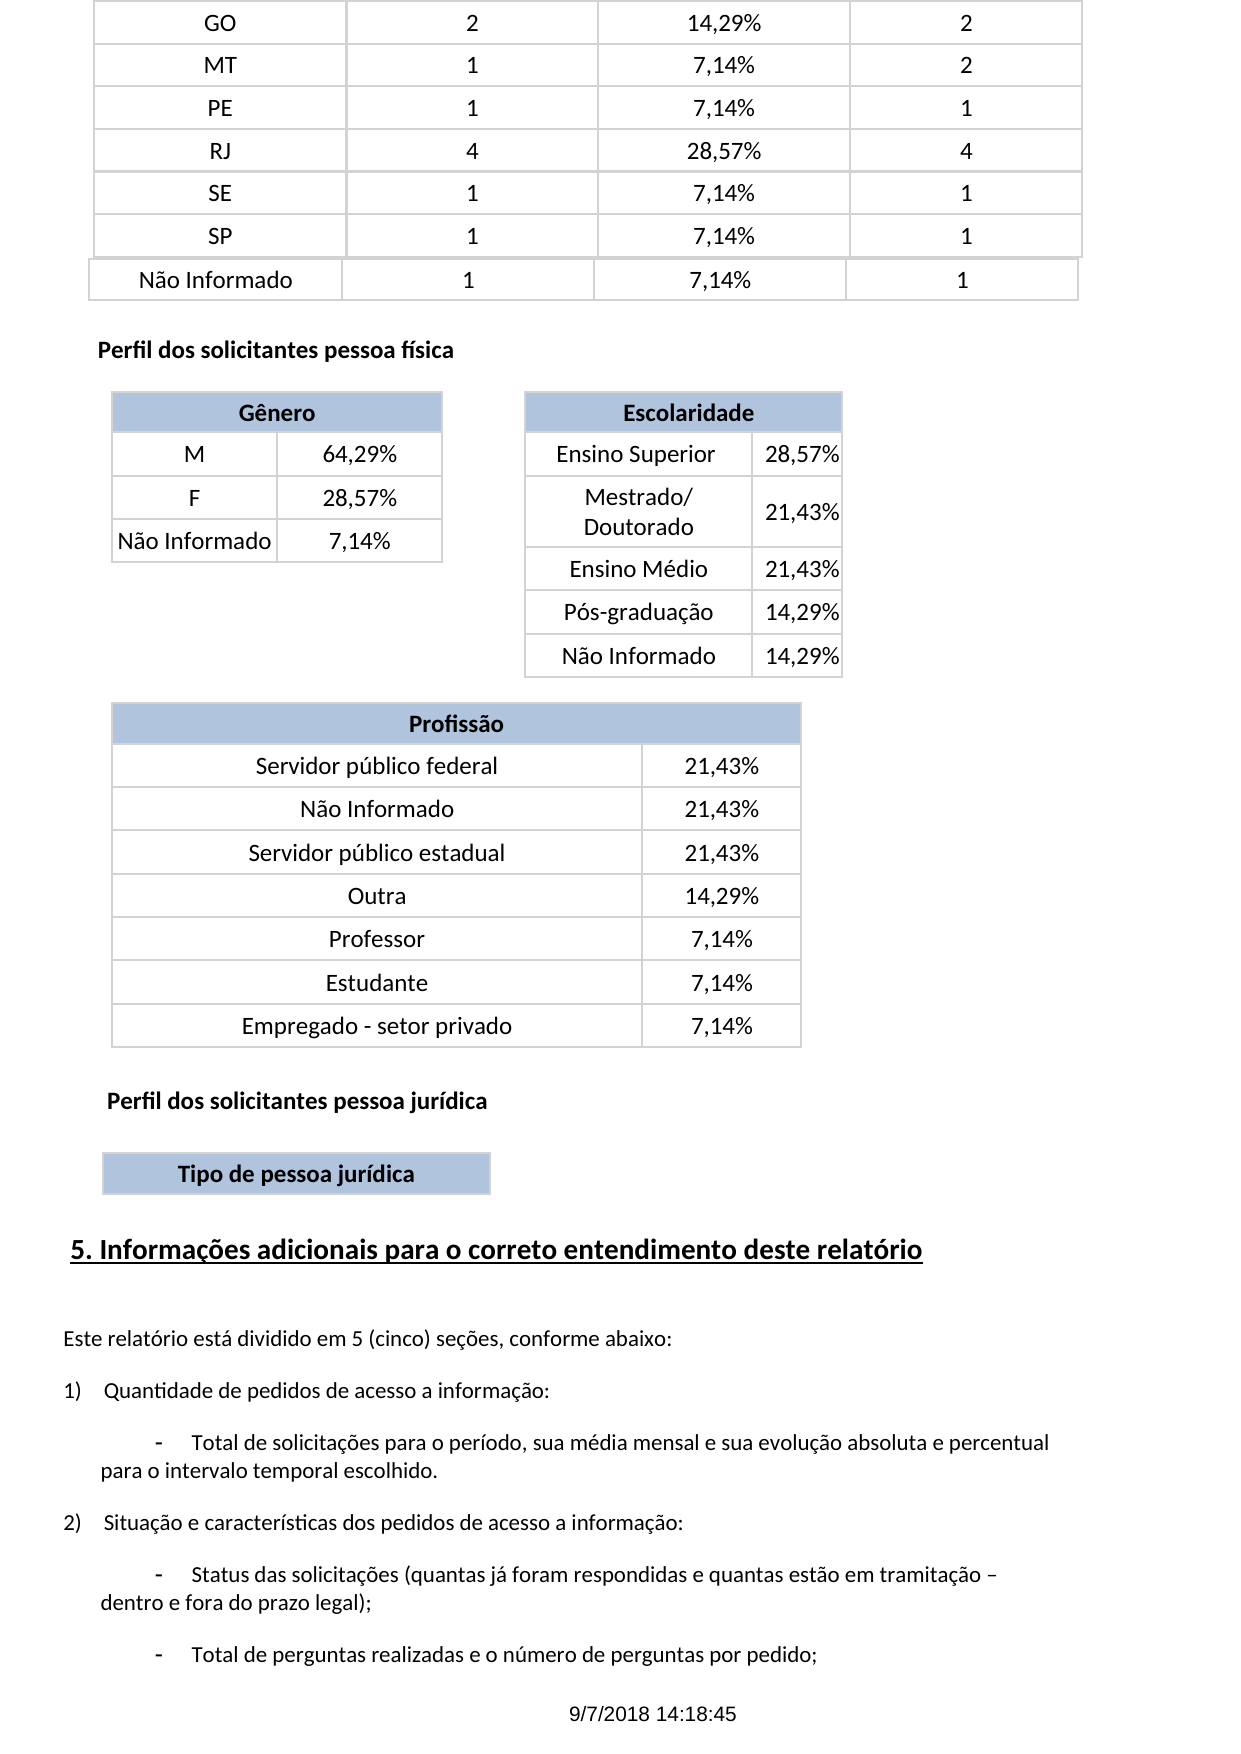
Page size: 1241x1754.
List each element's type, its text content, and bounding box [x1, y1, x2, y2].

table_cell [71, 678, 75, 702]
table_cell [497, 1120, 525, 1152]
table_cell [617, 1120, 801, 1152]
table_cell [103, 1120, 112, 1152]
table_cell [75, 301, 80, 331]
table_cell [1153, 1120, 1163, 1152]
table_cell [1110, 1152, 1114, 1195]
table_cell [617, 678, 801, 702]
table_cell [968, 1281, 1103, 1320]
table_cell [89, 1048, 94, 1081]
table_cell [1168, 301, 1181, 331]
table_cell [94, 1152, 98, 1195]
table_cell [525, 301, 606, 331]
table_cell [968, 1120, 1103, 1152]
table_cell [85, 678, 89, 702]
table_cell [80, 702, 84, 1048]
table_cell [1104, 702, 1110, 1048]
table_cell [75, 1281, 80, 1320]
table_cell 1 [348, 173, 597, 213]
table_cell [85, 1048, 89, 1081]
table_header 7,14% [595, 260, 845, 298]
table_cell [919, 1120, 967, 1152]
table_cell [66, 0, 71, 258]
table_cell [968, 1081, 1103, 1120]
table_cell [94, 1195, 98, 1227]
table_cell 7,14% [643, 1005, 800, 1046]
table_cell [525, 1120, 606, 1152]
table_cell [525, 1195, 606, 1227]
table_cell [611, 301, 617, 331]
table_header Profissão [113, 704, 800, 743]
table_cell [1163, 1120, 1167, 1152]
table_cell [75, 1152, 80, 1195]
table_cell F [113, 477, 276, 518]
table_cell [1163, 678, 1167, 702]
table_cell [1153, 1081, 1163, 1120]
table_cell [1119, 1195, 1153, 1227]
table_cell [71, 0, 75, 258]
table_cell [103, 564, 112, 678]
table_cell 7,14% [599, 215, 849, 256]
table_cell Servidor público federal [113, 745, 641, 786]
table_cell [852, 331, 898, 369]
table_cell [525, 369, 606, 391]
table_cell [1119, 1048, 1153, 1081]
table_cell [71, 258, 75, 301]
table_cell [1153, 391, 1163, 563]
table_cell [80, 1048, 84, 1081]
table_cell [1153, 1048, 1163, 1081]
table_cell [75, 0, 80, 258]
table_cell [59, 0, 66, 258]
table_cell [852, 369, 898, 391]
table_cell [1168, 258, 1181, 301]
table_cell [1110, 564, 1114, 678]
table_cell [1168, 1081, 1181, 1120]
table_cell [1168, 1048, 1181, 1081]
table_cell [112, 564, 123, 678]
table_cell 1 [348, 87, 597, 128]
table_cell [71, 331, 75, 369]
table_cell [89, 0, 93, 258]
table_cell 7,14% [278, 520, 441, 561]
table_cell [1104, 391, 1110, 563]
table_cell [611, 1081, 617, 1120]
table_cell [1104, 301, 1110, 331]
table_cell [66, 1048, 71, 1081]
table_cell [71, 1120, 75, 1152]
table_header Gênero [113, 393, 441, 431]
table_cell [898, 391, 919, 563]
table_cell [818, 678, 842, 702]
table_cell [1110, 678, 1114, 702]
table_cell [98, 369, 103, 391]
table_cell [59, 1081, 66, 1120]
table_cell [112, 1048, 123, 1081]
table_cell [98, 1120, 103, 1152]
table_cell [497, 564, 524, 678]
table_cell [459, 678, 497, 702]
table_cell [112, 1281, 123, 1320]
table_cell [98, 564, 103, 678]
table_cell 64,29% [278, 433, 441, 474]
table_cell [818, 1081, 842, 1120]
table_cell [89, 301, 94, 331]
table_cell [103, 369, 112, 391]
table_cell [617, 1081, 801, 1120]
table_cell [1104, 1281, 1110, 1320]
table_cell [606, 1120, 611, 1152]
table_cell [59, 564, 66, 678]
table_cell 14,29% [643, 875, 800, 916]
table_cell [71, 1152, 75, 1195]
table_cell [852, 1281, 898, 1320]
table_cell [66, 1152, 71, 1195]
table_cell [1110, 1320, 1114, 1695]
table_cell [1119, 1120, 1153, 1152]
table_cell [1163, 1227, 1167, 1281]
table_cell [94, 301, 98, 331]
table_cell 28,57% [278, 477, 441, 518]
table_cell [801, 301, 818, 331]
table_cell [1119, 369, 1153, 391]
table_cell [75, 1081, 80, 1120]
table_cell 21,43% [643, 788, 800, 829]
table_cell [1153, 331, 1163, 369]
table_cell [1110, 702, 1114, 1048]
table_cell [71, 1081, 75, 1120]
table_cell [1104, 678, 1110, 702]
table_cell [525, 678, 606, 702]
table_cell [1163, 702, 1167, 1048]
table_cell [852, 702, 898, 1048]
table_cell [1163, 391, 1167, 563]
table_cell [1168, 369, 1181, 391]
table_cell [1153, 1281, 1163, 1320]
table_cell [617, 1048, 801, 1081]
table_cell [557, 1081, 611, 1120]
table_cell [66, 678, 71, 702]
table_cell [1168, 564, 1181, 678]
table_cell [1119, 1281, 1153, 1320]
table_cell [497, 301, 525, 331]
table_cell [842, 1048, 852, 1081]
table_cell [1115, 391, 1119, 563]
table_cell [1163, 1281, 1167, 1320]
table_cell [842, 369, 852, 391]
table_cell [94, 1048, 98, 1081]
table_cell [89, 1081, 94, 1120]
table_cell [103, 1048, 112, 1081]
table_header Este relatório está dividido em 5 (cinco) seções, conforme abaixo: 1) Quantidade de pedidos de acesso a informação:  Total de solicitações para o período, sua média mensal e sua evolução absoluta e percentual para o intervalo temporal escolhido. 2) Situação e características dos pedidos de acesso a informação:  Status das solicitações (quantas já foram respondidas e quantas estão em tramitação – dentro e fora do prazo legal);  Total de perguntas realizadas e o número de perguntas por pedido; [59, 1320, 1057, 1695]
table_cell [852, 1120, 898, 1152]
table_cell [1168, 678, 1181, 702]
table_cell [1168, 1320, 1181, 1695]
table_cell 7,14% [599, 173, 849, 213]
table_cell [459, 564, 497, 678]
table_cell [372, 301, 459, 331]
table_header Perfil dos solicitantes pessoa física [94, 331, 548, 369]
table_cell [85, 0, 89, 258]
table_cell [459, 369, 497, 391]
table_cell [85, 1152, 89, 1195]
table_cell [1119, 1320, 1153, 1695]
table_cell [71, 391, 75, 563]
table_cell [98, 1152, 102, 1195]
table_cell [80, 331, 84, 369]
table_cell [89, 331, 94, 369]
table_cell [617, 331, 801, 369]
table_cell [491, 1152, 919, 1195]
table_cell [898, 1048, 919, 1081]
table_cell [75, 1120, 80, 1152]
table_cell [1115, 1081, 1119, 1120]
table_cell [459, 1281, 497, 1320]
table_cell [123, 1048, 372, 1081]
table_cell 21,43% [753, 548, 841, 589]
table_cell [1153, 301, 1163, 331]
table_cell [80, 391, 84, 563]
table_cell Empregado - setor privado [113, 1005, 641, 1046]
table_cell [89, 1195, 94, 1227]
table_cell [1163, 1081, 1167, 1120]
table_cell [801, 1195, 818, 1227]
table_cell [842, 702, 852, 1048]
table_cell [842, 331, 852, 369]
table_cell Outra [113, 875, 641, 916]
table_cell [98, 1195, 103, 1227]
table_cell [818, 1048, 842, 1081]
table_cell [71, 1048, 75, 1081]
table_cell [842, 678, 852, 702]
table_cell [123, 564, 372, 678]
table_cell [919, 301, 967, 331]
table_cell [85, 301, 89, 331]
table_cell [606, 1281, 611, 1320]
table_header 5. Informações adicionais para o correto entendimento deste relatório [66, 1227, 1060, 1273]
table_cell [1119, 331, 1153, 369]
table_cell 1 [851, 215, 1081, 256]
table_cell [1115, 1120, 1119, 1152]
table_cell [66, 1281, 71, 1320]
table_cell [1153, 1227, 1163, 1281]
table_cell [1104, 331, 1110, 369]
table_cell [59, 1227, 66, 1281]
table_cell [75, 369, 80, 391]
table_cell [112, 678, 123, 702]
table_cell [112, 1120, 123, 1152]
table_cell [103, 301, 112, 331]
table_cell [80, 1081, 84, 1120]
table_cell [1153, 678, 1163, 702]
table_cell [852, 564, 898, 678]
table_cell [1119, 0, 1153, 258]
table_cell 2 [851, 2, 1081, 43]
table_cell [59, 369, 66, 391]
table_cell SE [95, 173, 345, 213]
table_cell [59, 1120, 66, 1152]
table_cell [801, 1120, 818, 1152]
table_cell [611, 1120, 617, 1152]
table_cell [75, 702, 80, 1048]
table_cell [617, 1281, 801, 1320]
table_cell [968, 369, 1103, 391]
table_cell [1163, 1152, 1167, 1195]
table_cell [1115, 702, 1119, 1048]
table_cell [112, 301, 123, 331]
table_cell [123, 1195, 372, 1227]
table_header Escolaridade [526, 393, 841, 431]
table_cell [59, 301, 66, 331]
table_cell [459, 1120, 497, 1152]
table_cell [89, 391, 94, 563]
table_cell [94, 1081, 98, 1120]
table_cell [1168, 1227, 1181, 1281]
table_cell [1104, 1048, 1110, 1081]
table_cell [59, 331, 66, 369]
table_cell MT [95, 45, 345, 85]
table_cell [611, 331, 617, 369]
table_cell [75, 391, 80, 563]
table_cell [898, 301, 919, 331]
table_cell [123, 1281, 372, 1320]
table_cell [98, 301, 103, 331]
table_cell [968, 331, 1103, 369]
table_cell [112, 1195, 123, 1227]
table_cell [919, 1081, 967, 1120]
table_cell [818, 331, 842, 369]
table_cell [611, 1048, 617, 1081]
table_cell 2 [851, 45, 1081, 85]
table_cell [85, 331, 89, 369]
table_cell [372, 1281, 459, 1320]
table_cell [80, 1281, 84, 1320]
table_cell [842, 301, 852, 331]
table_cell [898, 1081, 919, 1120]
table_cell 7,14% [599, 45, 849, 85]
table_cell [919, 391, 967, 563]
table_cell [94, 1281, 98, 1320]
table_cell [919, 1048, 967, 1081]
table_header Tipo de pessoa jurídica [104, 1154, 489, 1193]
table_cell [71, 1195, 75, 1227]
table_cell [71, 1281, 75, 1320]
table_cell [80, 564, 84, 678]
table_cell [968, 301, 1103, 331]
table_cell [372, 1120, 459, 1152]
table_cell [1115, 331, 1119, 369]
table_cell [66, 1120, 71, 1152]
table_cell Professor [113, 918, 641, 959]
table_cell [1057, 1320, 1110, 1695]
table_cell [1153, 1195, 1163, 1227]
table_cell Não Informado [113, 788, 641, 829]
table_cell [548, 331, 606, 369]
table_cell [801, 1048, 818, 1081]
table_cell [89, 564, 94, 678]
table_cell [1119, 1081, 1153, 1120]
table_cell [1168, 1195, 1181, 1227]
table_cell 28,57% [753, 433, 841, 474]
table_cell SP [95, 215, 345, 256]
table_cell [1110, 1195, 1114, 1227]
table_cell [1119, 391, 1153, 563]
table_cell 14,29% [753, 591, 841, 632]
table_cell [842, 1281, 852, 1320]
table_cell [123, 678, 372, 702]
table_cell [617, 301, 801, 331]
table_cell Não Informado [113, 520, 276, 561]
table_cell [75, 258, 80, 301]
table_cell [611, 1281, 617, 1320]
table_cell [85, 1081, 89, 1120]
table_cell [372, 678, 459, 702]
table_cell [98, 1048, 103, 1081]
table_cell [459, 1048, 497, 1081]
table_cell [1119, 1152, 1153, 1195]
table_cell [852, 301, 898, 331]
table_cell [611, 678, 617, 702]
table_cell [1168, 1281, 1181, 1320]
table_cell [1110, 1048, 1114, 1081]
table_cell [1104, 564, 1110, 678]
table_cell [968, 1048, 1103, 1081]
table_cell [525, 1048, 606, 1081]
table_cell [1153, 258, 1163, 301]
table_cell [852, 1081, 898, 1120]
table_cell 21,43% [753, 477, 841, 546]
table_cell [75, 331, 80, 369]
table_cell [898, 564, 919, 678]
table_cell [372, 1195, 459, 1227]
table_cell Estudante [113, 961, 641, 1003]
table_cell [80, 1120, 84, 1152]
table_cell [85, 702, 89, 1048]
table_cell [1079, 258, 1119, 301]
table_cell Mestrado/Doutorado [526, 477, 751, 546]
table_cell [1115, 1281, 1119, 1320]
table_cell [1168, 1152, 1181, 1195]
table_cell Pós-graduação [526, 591, 751, 632]
table_cell [801, 678, 818, 702]
table_cell [75, 678, 80, 702]
table_cell [919, 1281, 967, 1320]
table_cell 7,14% [643, 918, 800, 959]
table_cell [968, 564, 1103, 678]
table_cell [606, 1048, 611, 1081]
table_cell [372, 369, 459, 391]
table_cell [852, 391, 898, 563]
table_cell [85, 1281, 89, 1320]
table_cell [1163, 1195, 1167, 1227]
table_cell [59, 1195, 66, 1227]
table_cell [968, 1195, 1103, 1227]
table_cell [611, 369, 617, 391]
table_cell 28,57% [599, 130, 849, 170]
table_cell GO [95, 2, 345, 43]
table_cell [1168, 1120, 1181, 1152]
table_cell [818, 1120, 842, 1152]
table_cell [898, 678, 919, 702]
table_cell [852, 1048, 898, 1081]
table_cell [98, 702, 103, 1048]
table_cell [606, 301, 611, 331]
table_cell [898, 1195, 919, 1227]
table_cell [1163, 0, 1167, 258]
table_cell [71, 369, 75, 391]
table_cell [1153, 1320, 1163, 1695]
table_cell [606, 1195, 611, 1227]
table_cell [617, 369, 801, 391]
table_cell [98, 1281, 103, 1320]
table_cell M [113, 433, 276, 474]
table_cell [1115, 678, 1119, 702]
table_cell [71, 702, 75, 1048]
table_cell 4 [348, 130, 597, 170]
table_cell [59, 1281, 66, 1320]
table_cell [1115, 1152, 1119, 1195]
table_cell [919, 1195, 967, 1227]
table_cell [94, 702, 98, 1048]
table_cell [919, 702, 967, 1048]
table_cell [1119, 678, 1153, 702]
table_cell [968, 1152, 1103, 1195]
table_cell [103, 678, 112, 702]
table_cell [617, 1195, 801, 1227]
table_cell [497, 369, 525, 391]
table_cell [94, 1120, 98, 1152]
table_cell [459, 1195, 497, 1227]
table_cell [1110, 1081, 1114, 1120]
table_cell [1115, 1195, 1119, 1227]
table_cell [497, 391, 524, 563]
table_cell [66, 331, 71, 369]
table_cell [1119, 258, 1153, 301]
table_cell [1163, 331, 1167, 369]
table_cell [66, 564, 71, 678]
table_cell 14,29% [753, 635, 841, 676]
table_cell 7,14% [599, 87, 849, 128]
table_cell [80, 301, 84, 331]
table_cell [898, 702, 919, 1048]
table_cell [1104, 1195, 1110, 1227]
table_cell [852, 678, 898, 702]
table_cell [1153, 1152, 1163, 1195]
table_cell [919, 564, 967, 678]
table_cell [968, 702, 1103, 1048]
table_cell [1153, 0, 1163, 258]
table_cell [1168, 391, 1181, 563]
table_header 1 [343, 260, 593, 298]
table_cell [968, 678, 1103, 702]
table_cell [443, 391, 497, 563]
table_cell [89, 1120, 94, 1152]
table_cell [842, 1120, 852, 1152]
table_cell [1104, 369, 1110, 391]
table_cell [497, 678, 525, 702]
table_cell [66, 369, 71, 391]
table_cell [1119, 1227, 1153, 1281]
table_cell [842, 1081, 852, 1120]
table_cell [1163, 1048, 1167, 1081]
table_cell [1115, 1227, 1119, 1281]
table_cell [919, 678, 967, 702]
table_cell [843, 391, 852, 563]
table_cell [1163, 301, 1167, 331]
table_cell [1104, 1081, 1110, 1120]
table_cell 21,43% [643, 831, 800, 873]
table_cell 7,14% [643, 961, 800, 1003]
table_cell [123, 1120, 372, 1152]
table_cell [80, 0, 84, 258]
table_cell [1153, 564, 1163, 678]
table_cell [459, 301, 497, 331]
table_cell [968, 391, 1103, 563]
table_cell [1115, 1048, 1119, 1081]
table_cell [59, 678, 66, 702]
table_cell [525, 1281, 606, 1320]
table_cell [59, 1152, 66, 1195]
table_cell [818, 1195, 842, 1227]
table_cell [85, 391, 89, 563]
table_cell [66, 391, 71, 563]
table_cell [94, 678, 98, 702]
table_cell [94, 564, 98, 678]
table_cell [842, 1195, 852, 1227]
table_cell [497, 1281, 525, 1320]
table_cell [1110, 1120, 1114, 1152]
table_cell 2 [348, 2, 597, 43]
table_cell [103, 1281, 112, 1320]
table_cell [843, 564, 852, 678]
table_cell [497, 1195, 525, 1227]
table_cell [85, 1120, 89, 1152]
table_cell [1104, 1120, 1110, 1152]
table_cell [898, 369, 919, 391]
table_cell [372, 564, 459, 678]
table_cell [66, 1227, 1114, 1281]
table_cell [1110, 391, 1114, 563]
table_header Não Informado [90, 260, 341, 298]
table_cell [59, 1048, 66, 1081]
table_cell [1119, 301, 1153, 331]
table_cell 1 [348, 45, 597, 85]
table_cell [89, 678, 94, 702]
table_cell [606, 331, 611, 369]
table_cell [98, 1081, 103, 1120]
table_cell [1168, 331, 1181, 369]
table_cell [66, 1081, 71, 1120]
table_cell [112, 369, 123, 391]
table_cell [898, 1281, 919, 1320]
table_cell 21,43% [643, 745, 800, 786]
table_cell [801, 331, 818, 369]
table_cell [80, 1195, 84, 1227]
table_cell [818, 1281, 842, 1320]
table_cell [80, 369, 84, 391]
table_cell [75, 1048, 80, 1081]
table_cell RJ [95, 130, 345, 170]
table_cell PE [95, 87, 345, 128]
table_cell [1115, 369, 1119, 391]
table_cell [1083, 0, 1119, 258]
table_cell [898, 1120, 919, 1152]
table_cell [103, 702, 111, 1048]
table_cell [59, 702, 66, 1048]
table_cell [80, 258, 84, 301]
table_cell [89, 1152, 94, 1195]
table_cell [71, 564, 75, 678]
table_cell [59, 391, 66, 563]
table_cell [1153, 369, 1163, 391]
table_cell [1163, 369, 1167, 391]
table_cell [71, 301, 75, 331]
table_cell [75, 1195, 80, 1227]
table_header Perfil dos solicitantes pessoa jurídica [103, 1081, 557, 1120]
table_cell [1115, 1320, 1119, 1695]
table_cell [1115, 564, 1119, 678]
table_cell [85, 564, 89, 678]
table_cell [919, 1152, 967, 1195]
table_cell [898, 331, 919, 369]
table_cell [103, 391, 111, 563]
table_cell [94, 369, 98, 391]
table_cell [103, 1195, 112, 1227]
table_header 1 [847, 260, 1077, 298]
table_cell [1163, 564, 1167, 678]
table_cell [98, 678, 103, 702]
table_cell 1 [348, 215, 597, 256]
table_cell [1153, 702, 1163, 1048]
table_cell [89, 369, 94, 391]
table_cell [1119, 564, 1153, 678]
table_cell [80, 678, 84, 702]
table_cell [497, 1048, 525, 1081]
table_cell [94, 391, 98, 563]
table_cell [372, 1048, 459, 1081]
table_cell [123, 301, 372, 331]
table_cell [801, 369, 818, 391]
table_cell [1168, 0, 1181, 258]
table_cell [1163, 258, 1167, 301]
table_cell [1104, 1152, 1110, 1195]
table_cell [1110, 1281, 1114, 1320]
table_cell [611, 1195, 617, 1227]
table_cell [123, 369, 372, 391]
table_cell [98, 391, 103, 563]
table_cell Não Informado [526, 635, 751, 676]
table_cell [1115, 301, 1119, 331]
table_cell 1 [851, 87, 1081, 128]
table_cell [89, 702, 94, 1048]
table_cell [802, 702, 842, 1048]
table_cell [919, 331, 967, 369]
table_cell [606, 678, 611, 702]
table_cell 4 [851, 130, 1081, 170]
table_cell 14,29% [599, 2, 849, 43]
table_cell [66, 1195, 71, 1227]
table_cell [59, 258, 66, 301]
table_cell [75, 564, 80, 678]
table_cell [66, 258, 71, 301]
table_cell [89, 1281, 94, 1320]
table_cell [66, 301, 71, 331]
table_cell [606, 369, 611, 391]
table_cell [1110, 301, 1114, 331]
table_cell [1168, 702, 1181, 1048]
table_cell [818, 301, 842, 331]
table_cell [1119, 702, 1153, 1048]
table_cell Servidor público estadual [113, 831, 641, 873]
table_cell [801, 1081, 818, 1120]
table_cell [85, 1195, 89, 1227]
table_cell [852, 1195, 898, 1227]
table_cell [85, 369, 89, 391]
table_cell [80, 1152, 84, 1195]
table_cell [801, 1281, 818, 1320]
table_cell [1163, 1320, 1167, 1695]
table_cell [1110, 331, 1114, 369]
table_cell Ensino Superior [526, 433, 751, 474]
table_cell [919, 369, 967, 391]
table_cell Ensino Médio [526, 548, 751, 589]
table_cell [1110, 369, 1114, 391]
table_cell 1 [851, 173, 1081, 213]
table_cell [818, 369, 842, 391]
table_cell [66, 702, 71, 1048]
